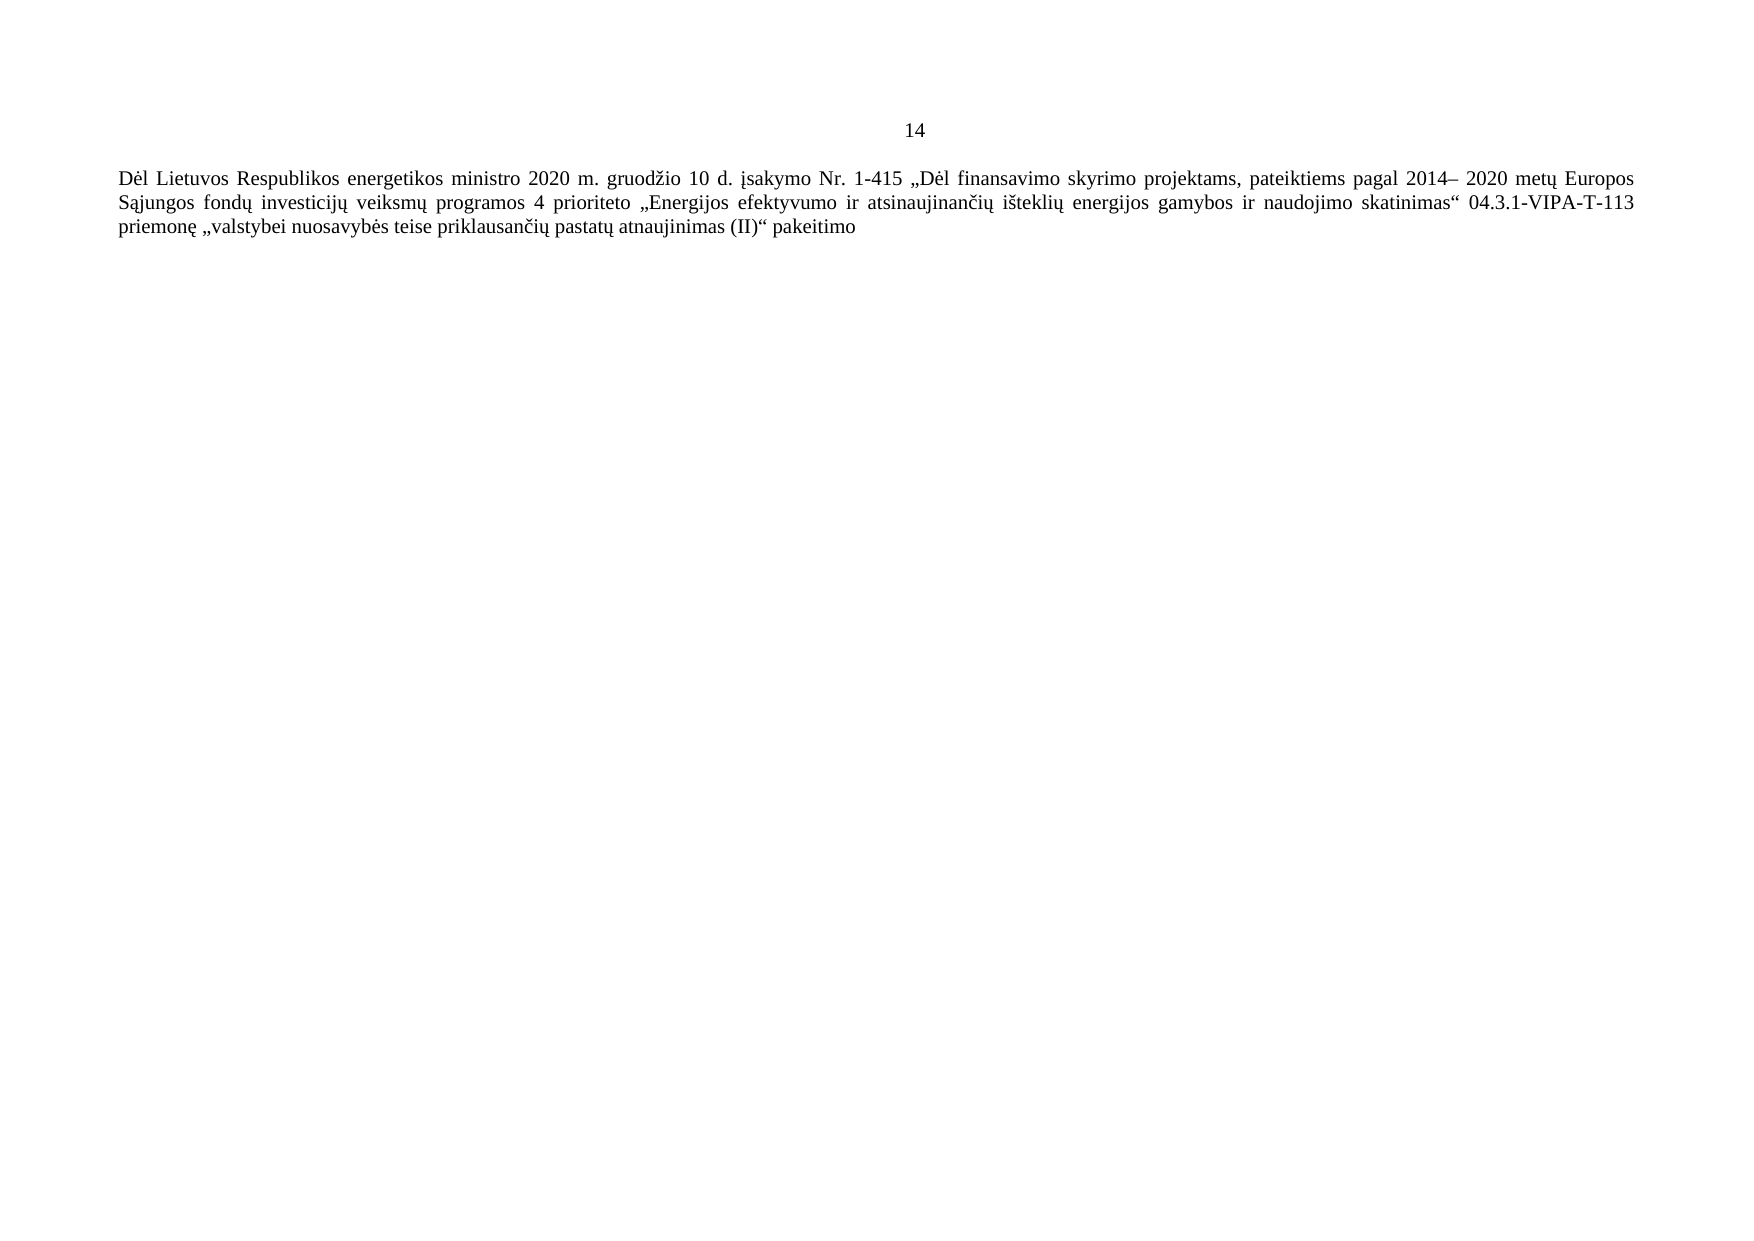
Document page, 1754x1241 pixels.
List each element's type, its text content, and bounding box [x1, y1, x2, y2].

text Dėl Lietuvos Respublikos energetikos ministro 2020 m. gruodžio 10 d. įsakymo Nr. 1-415 „Dėl finansavimo skyrimo projektams, pateiktiems pagal 2014– 2020 metų Europos Sąjungos fondų investicijų veiksmų programos 4 prioriteto „Energijos efektyvumo ir atsinaujinančių išteklių energijos gamybos ir naudojimo skatinimas“ 04.3.1-VIPA-T-113 priemonę „valstybei nuosavybės teise priklausančių pastatų atnaujinimas (II)“ pakeitimo [118, 166, 1636, 238]
